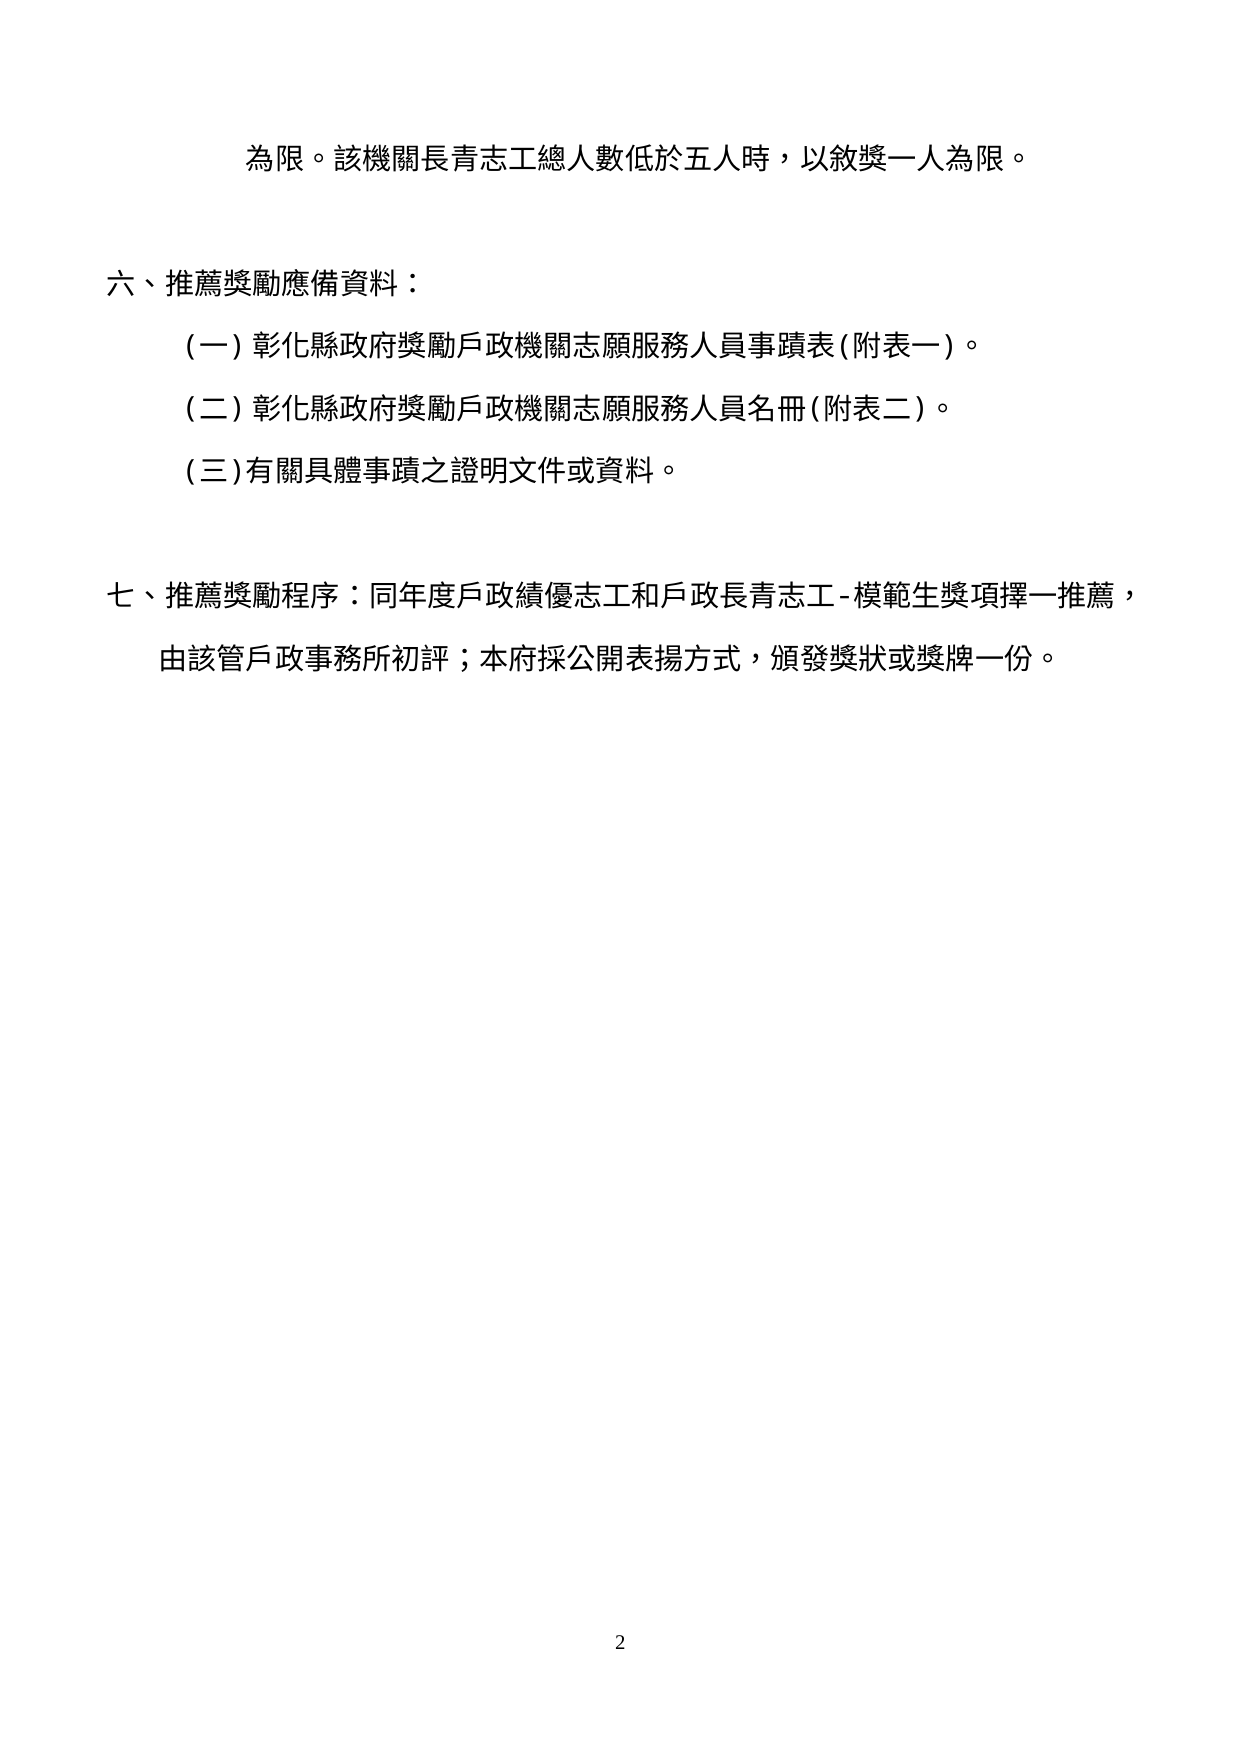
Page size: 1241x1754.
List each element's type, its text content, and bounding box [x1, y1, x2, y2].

text (三)有關具體事蹟之證明文件或資料。 [181, 427, 1134, 490]
text (二) 彰化縣政府獎勵戶政機關志願服務人員名冊(附表二)。 [181, 365, 1134, 427]
text 六、推薦獎勵應備資料： [106, 240, 1134, 302]
text (一) 彰化縣政府獎勵戶政機關志願服務人員事蹟表(附表一)。 [181, 302, 1134, 365]
text 為限。該機關長青志工總人數低於五人時，以敘獎一人為限。 [181, 115, 1134, 177]
text 七、推薦獎勵程序：同年度戶政績優志工和戶政長青志工-模範生獎項擇一推薦，由該管戶政事務所初評；本府採公開表揚方式，頒發獎狀或獎牌一份。 [106, 552, 1134, 677]
